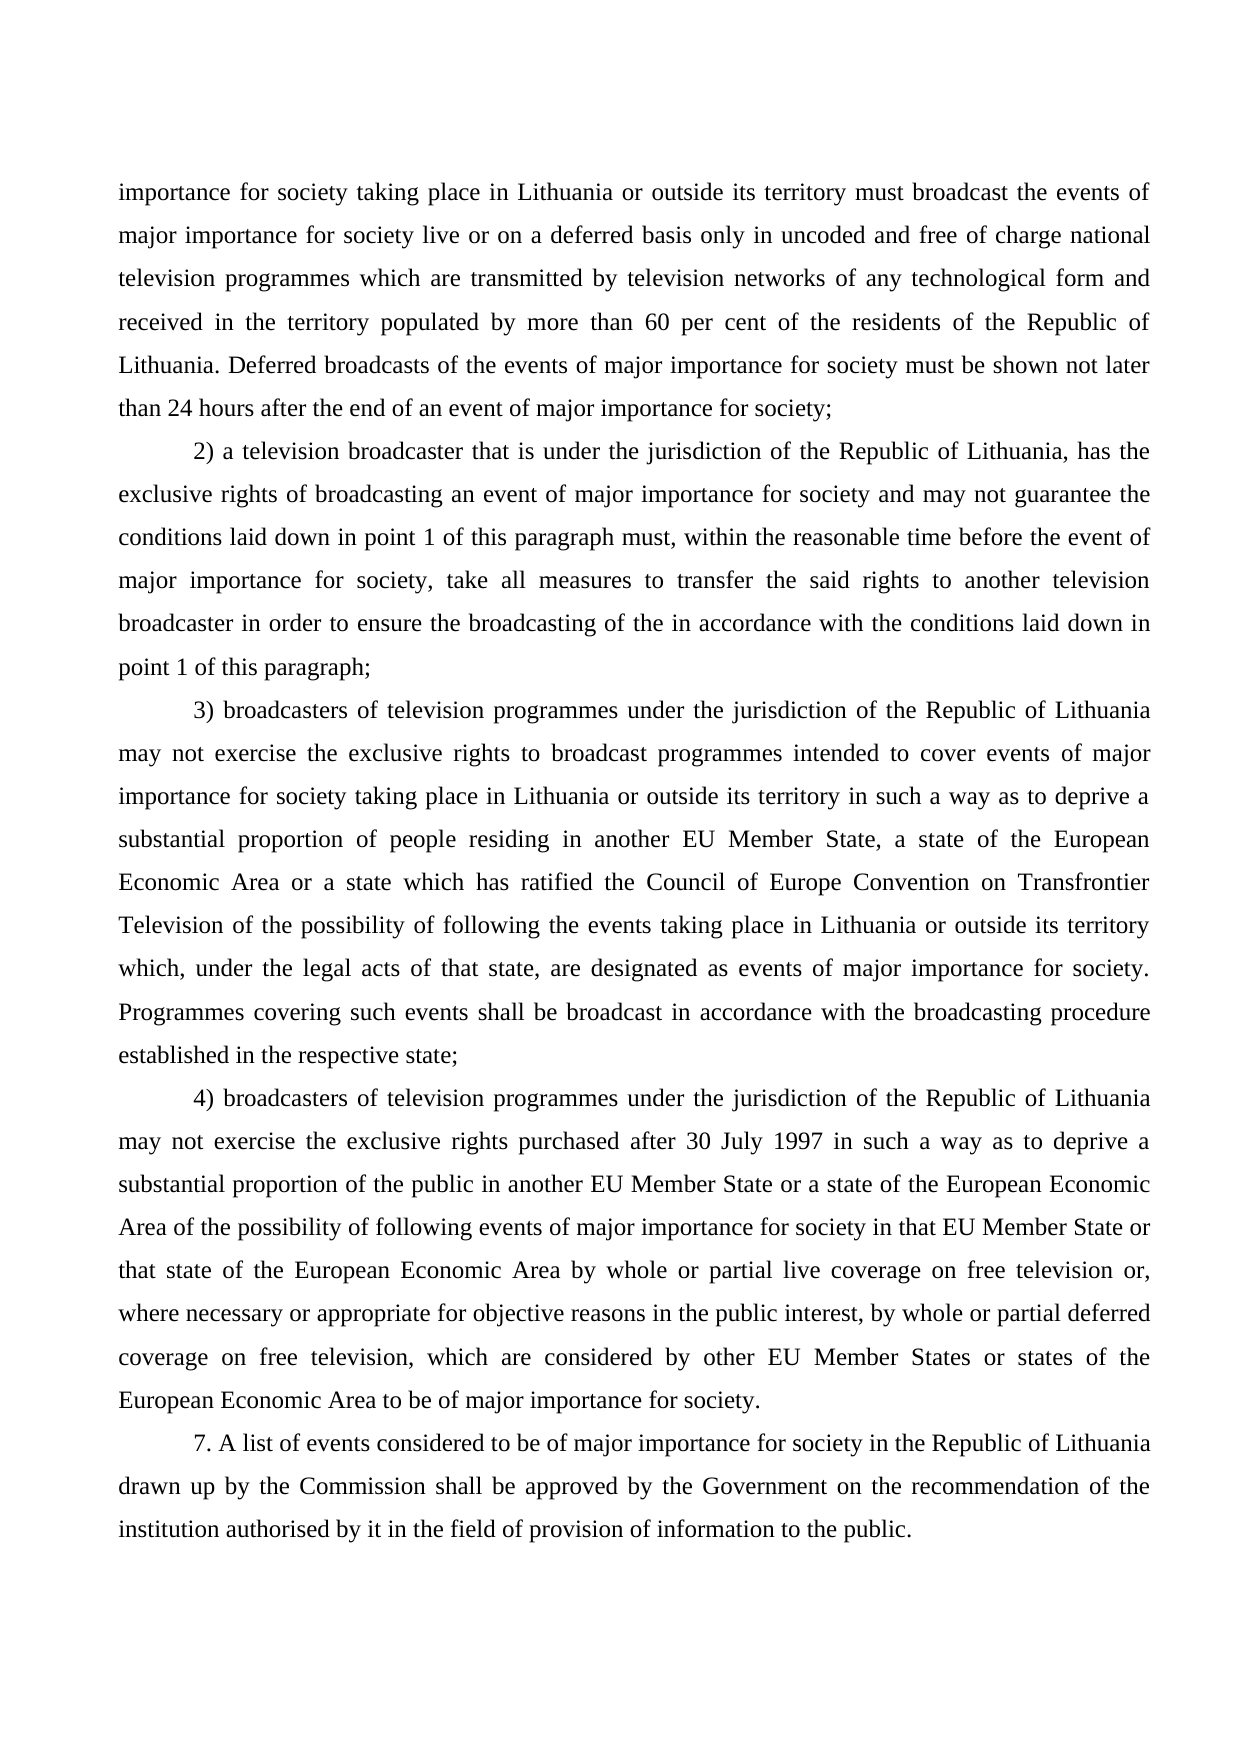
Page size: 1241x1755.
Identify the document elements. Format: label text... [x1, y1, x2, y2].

text 3) broadcasters of television programmes under the jurisdiction of the Republic of Lithuania may not exercise the exclusive rights to broadcast programmes intended to cover events of major importance for society taking place in Lithuania or outside its territory in such a way as to deprive a substantial proportion of people residing in another EU Member State, a state of the European Economic Area or a state which has ratified the Council of Europe Convention on Transfrontier Television of the possibility of following the events taking place in Lithuania or outside its territory which, under the legal acts of that state, are designated as events of major importance for society. Programmes covering such events shall be broadcast in accordance with the broadcasting procedure established in the respective state; [118, 695, 1152, 1068]
text 2) a television broadcaster that is under the jurisdiction of the Republic of Lithuania, has the exclusive rights of broadcasting an event of major importance for society and may not guarantee the conditions laid down in point 1 of this paragraph must, within the reasonable time before the event of major importance for society, take all measures to transfer the said rights to another television broadcaster in order to ensure the broadcasting of the in accordance with the conditions laid down in point 1 of this paragraph; [118, 436, 1152, 680]
text importance for society taking place in Lithuania or outside its territory must broadcast the events of major importance for society live or on a deferred basis only in uncoded and free of charge national television programmes which are transmitted by television networks of any technological form and received in the territory populated by more than 60 per cent of the residents of the Republic of Lithuania. Deferred broadcasts of the events of major importance for society must be shown not later than 24 hours after the end of an event of major importance for society; [118, 177, 1152, 422]
text 4) broadcasters of television programmes under the jurisdiction of the Republic of Lithuania may not exercise the exclusive rights purchased after 30 July 1997 in such a way as to deprive a substantial proportion of the public in another EU Member State or a state of the European Economic Area of the possibility of following events of major importance for society in that EU Member State or that state of the European Economic Area by whole or partial live coverage on free television or, where necessary or appropriate for objective reasons in the public interest, by whole or partial deferred coverage on free television, which are considered by other EU Member States or states of the European Economic Area to be of major importance for society. [118, 1083, 1152, 1413]
text 7. A list of events considered to be of major importance for society in the Republic of Lithuania drawn up by the Commission shall be approved by the Government on the recommendation of the institution authorised by it in the field of provision of information to the public. [118, 1428, 1152, 1543]
